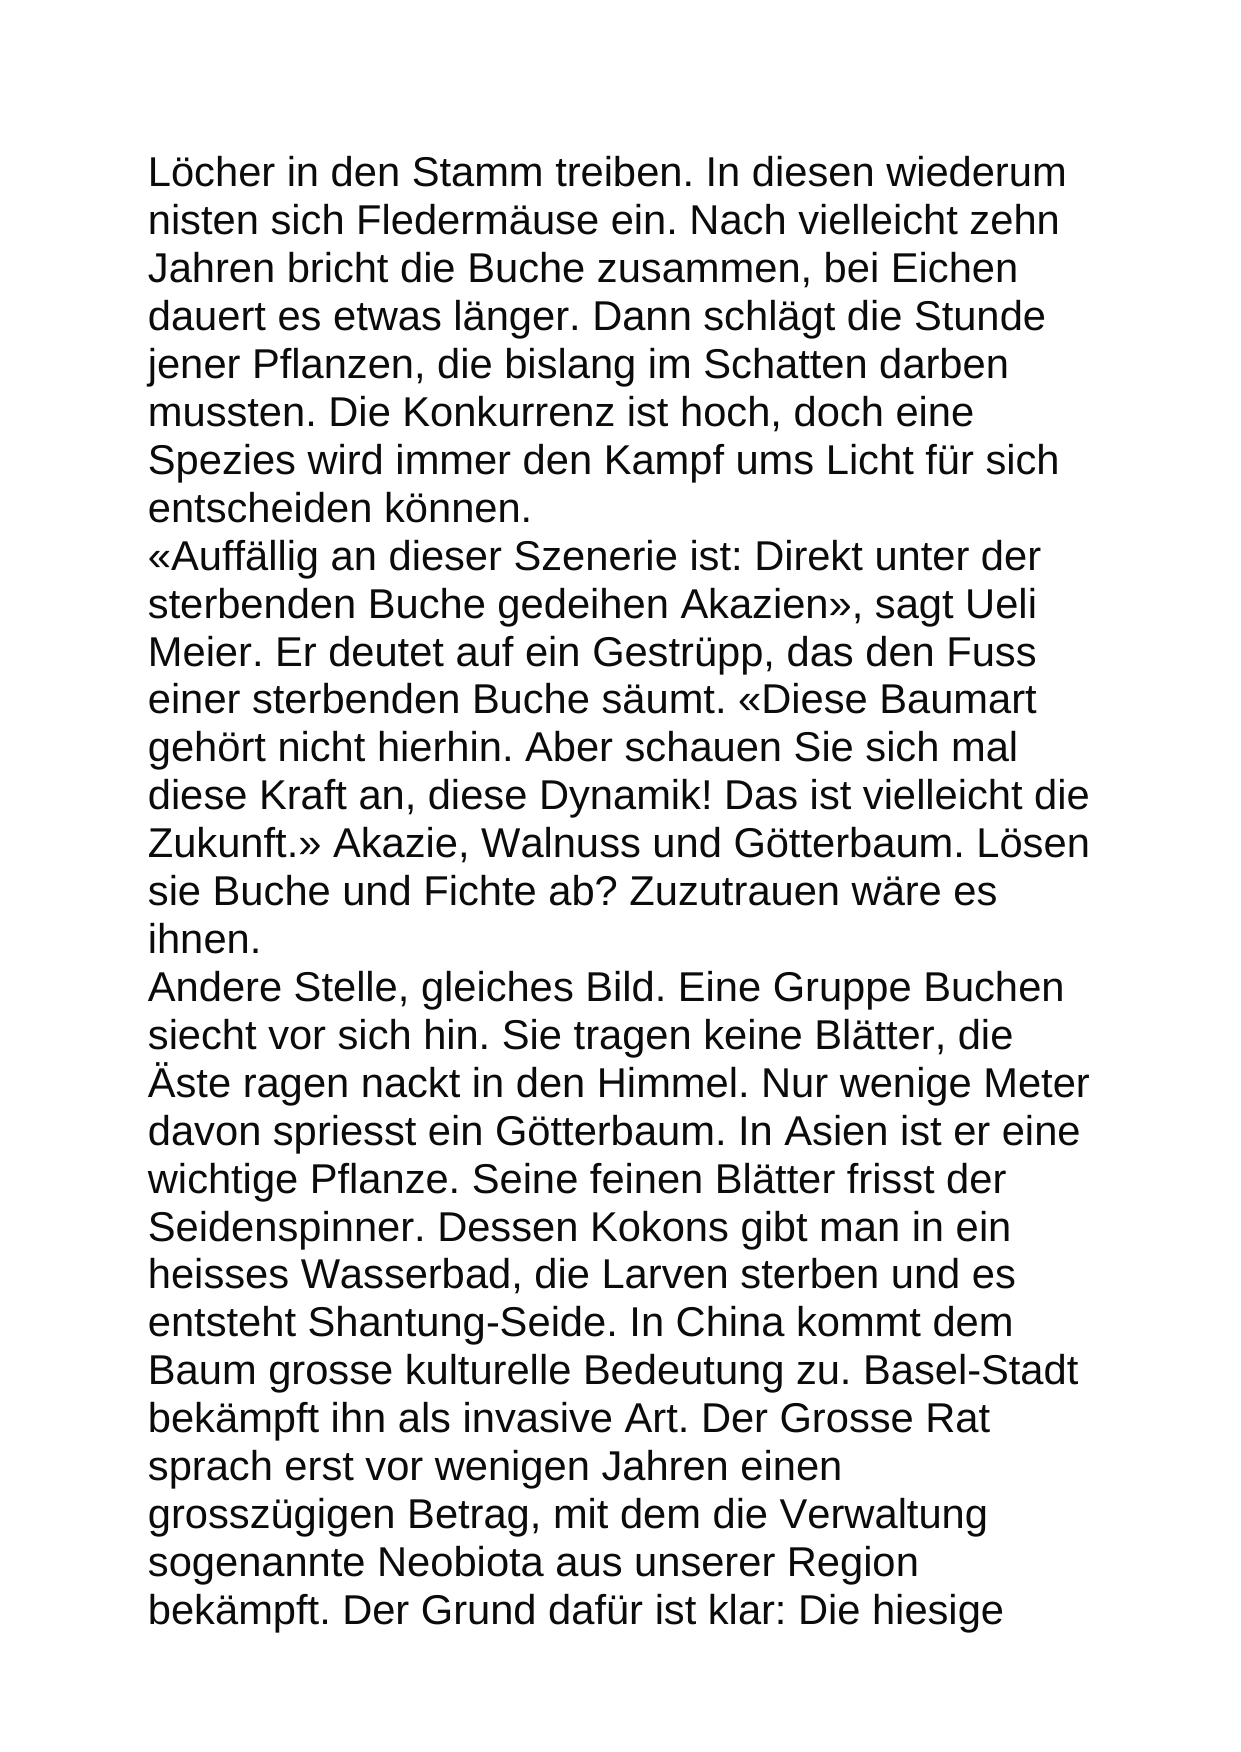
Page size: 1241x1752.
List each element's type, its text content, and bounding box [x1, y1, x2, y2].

text Andere Stelle, gleiches Bild. Eine Gruppe Buchen siecht vor sich hin. Sie tragen keine Blätter, die Äste ragen nackt in den Himmel. Nur wenige Meter davon spriesst ein Götterbaum. In Asien ist er eine wichtige Pflanze. Seine feinen Blätter frisst der Seidenspinner. Dessen Kokons gibt man in ein heisses Wasserbad, die Larven sterben und es entsteht Shantung-Seide. In China kommt dem Baum grosse kulturelle Bedeutung zu. Basel-Stadt bekämpft ihn als invasive Art. Der Grosse Rat sprach erst vor wenigen Jahren einen grosszügigen Betrag, mit dem die Verwaltung sogenannte Neobiota aus unserer Region bekämpft. Der Grund dafür ist klar: Die hiesige [148, 962, 1092, 1633]
text «Auffällig an dieser Szenerie ist: Direkt unter der sterbenden Buche gedeihen Akazien», sagt Ueli Meier. Er deutet auf ein Gestrüpp, das den Fuss einer sterbenden Buche säumt. «Diese Baumart gehört nicht hierhin. Aber schauen Sie sich mal diese Kraft an, diese Dynamik! Das ist vielleicht die Zukunft.» Akazie, Walnuss und Götterbaum. Lösen sie Buche und Fichte ab? Zuzutrauen wäre es ihnen. [148, 531, 1092, 962]
text Löcher in den Stamm treiben. In diesen wiederum nisten sich Fledermäuse ein. Nach vielleicht zehn Jahren bricht die Buche zusammen, bei Eichen dauert es etwas länger. Dann schlägt die Stunde jener Pflanzen, die bislang im Schatten darben mussten. Die Konkurrenz ist hoch, doch eine Spezies wird immer den Kampf ums Licht für sich entscheiden können. [148, 148, 1092, 531]
